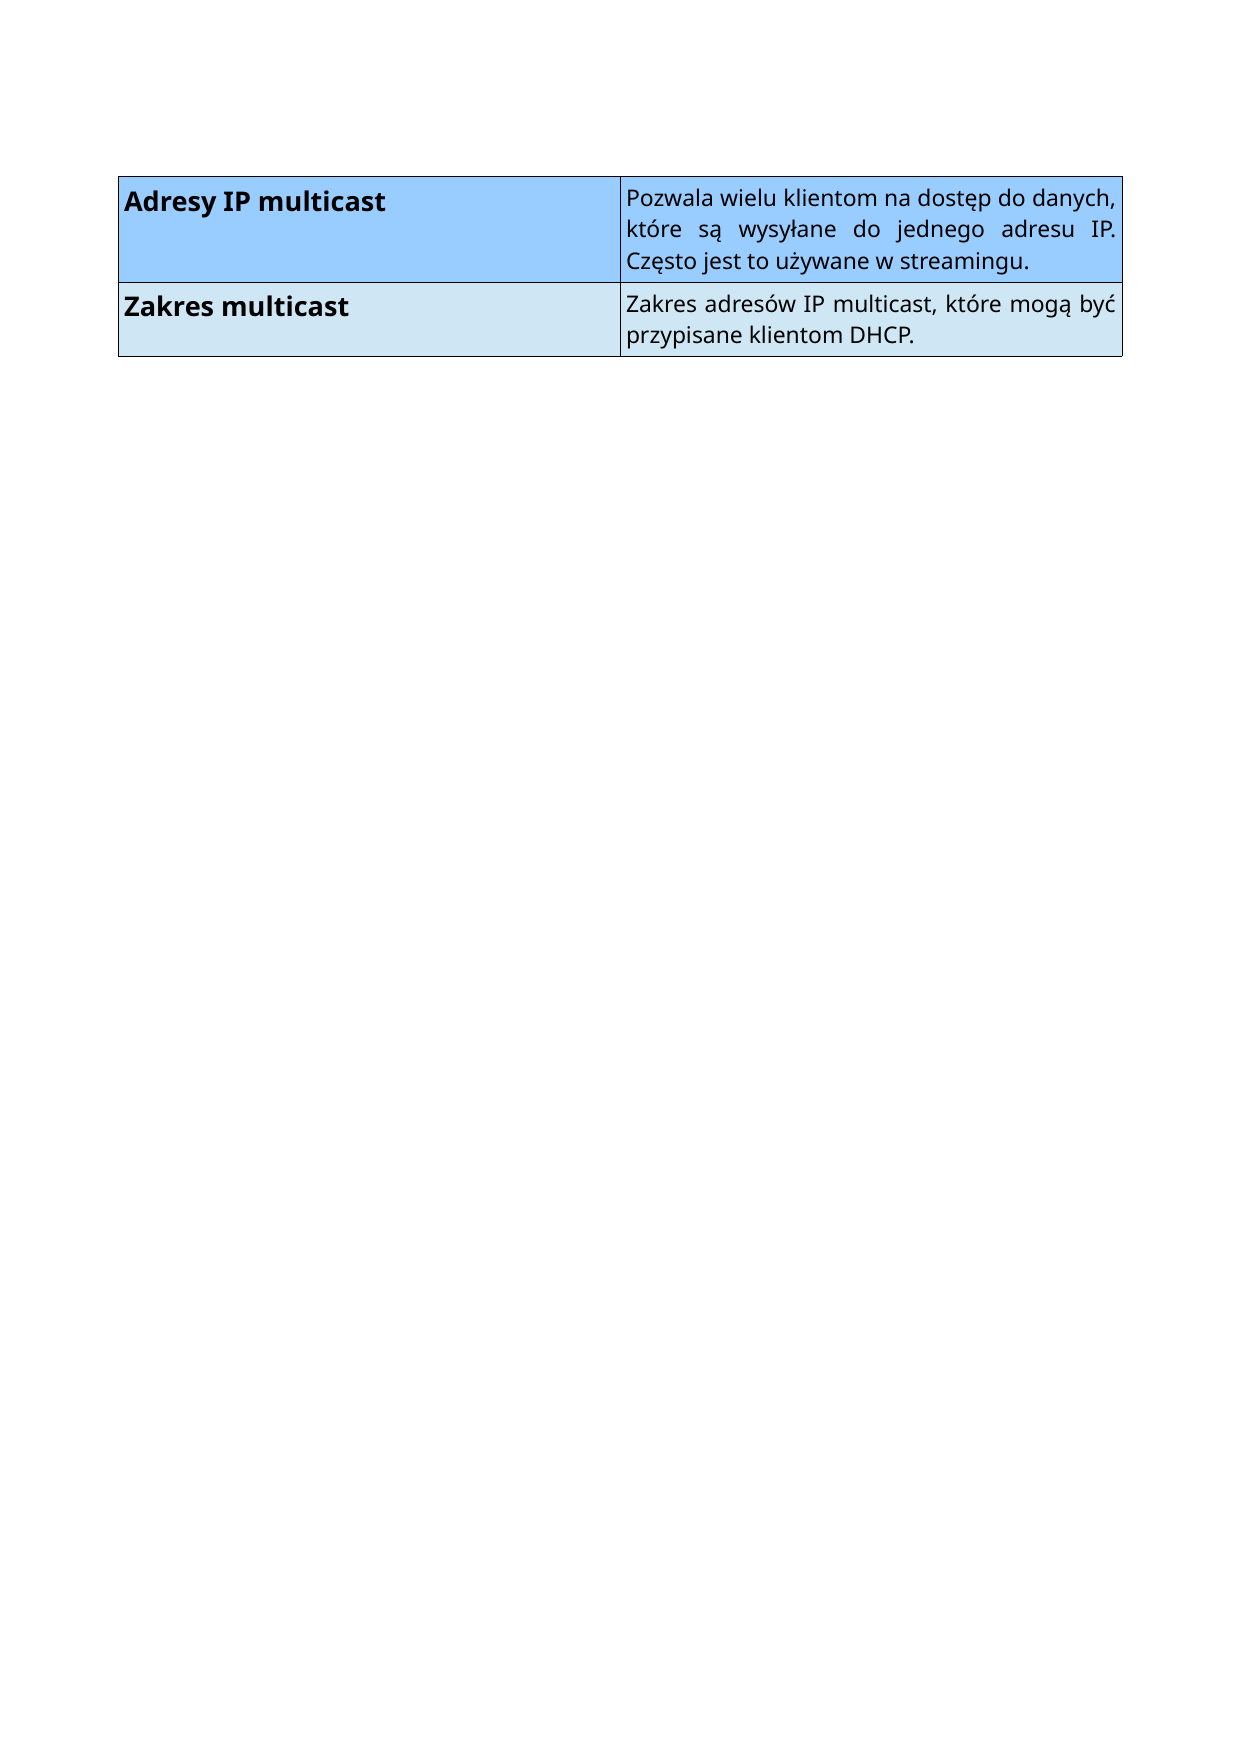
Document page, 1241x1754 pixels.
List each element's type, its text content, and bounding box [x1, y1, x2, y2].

table_cell Pozwala wielu klientom na dostęp do danych, które są wysyłane do jednego adresu IP. Często jest to używane w streamingu. [621, 177, 1122, 282]
table_cell Adresy IP multicast [119, 177, 620, 282]
table_cell Zakres adresów IP multicast, które mogą być przypisane klientom DHCP. [621, 283, 1122, 356]
table_cell Zakres multicast [119, 283, 620, 356]
